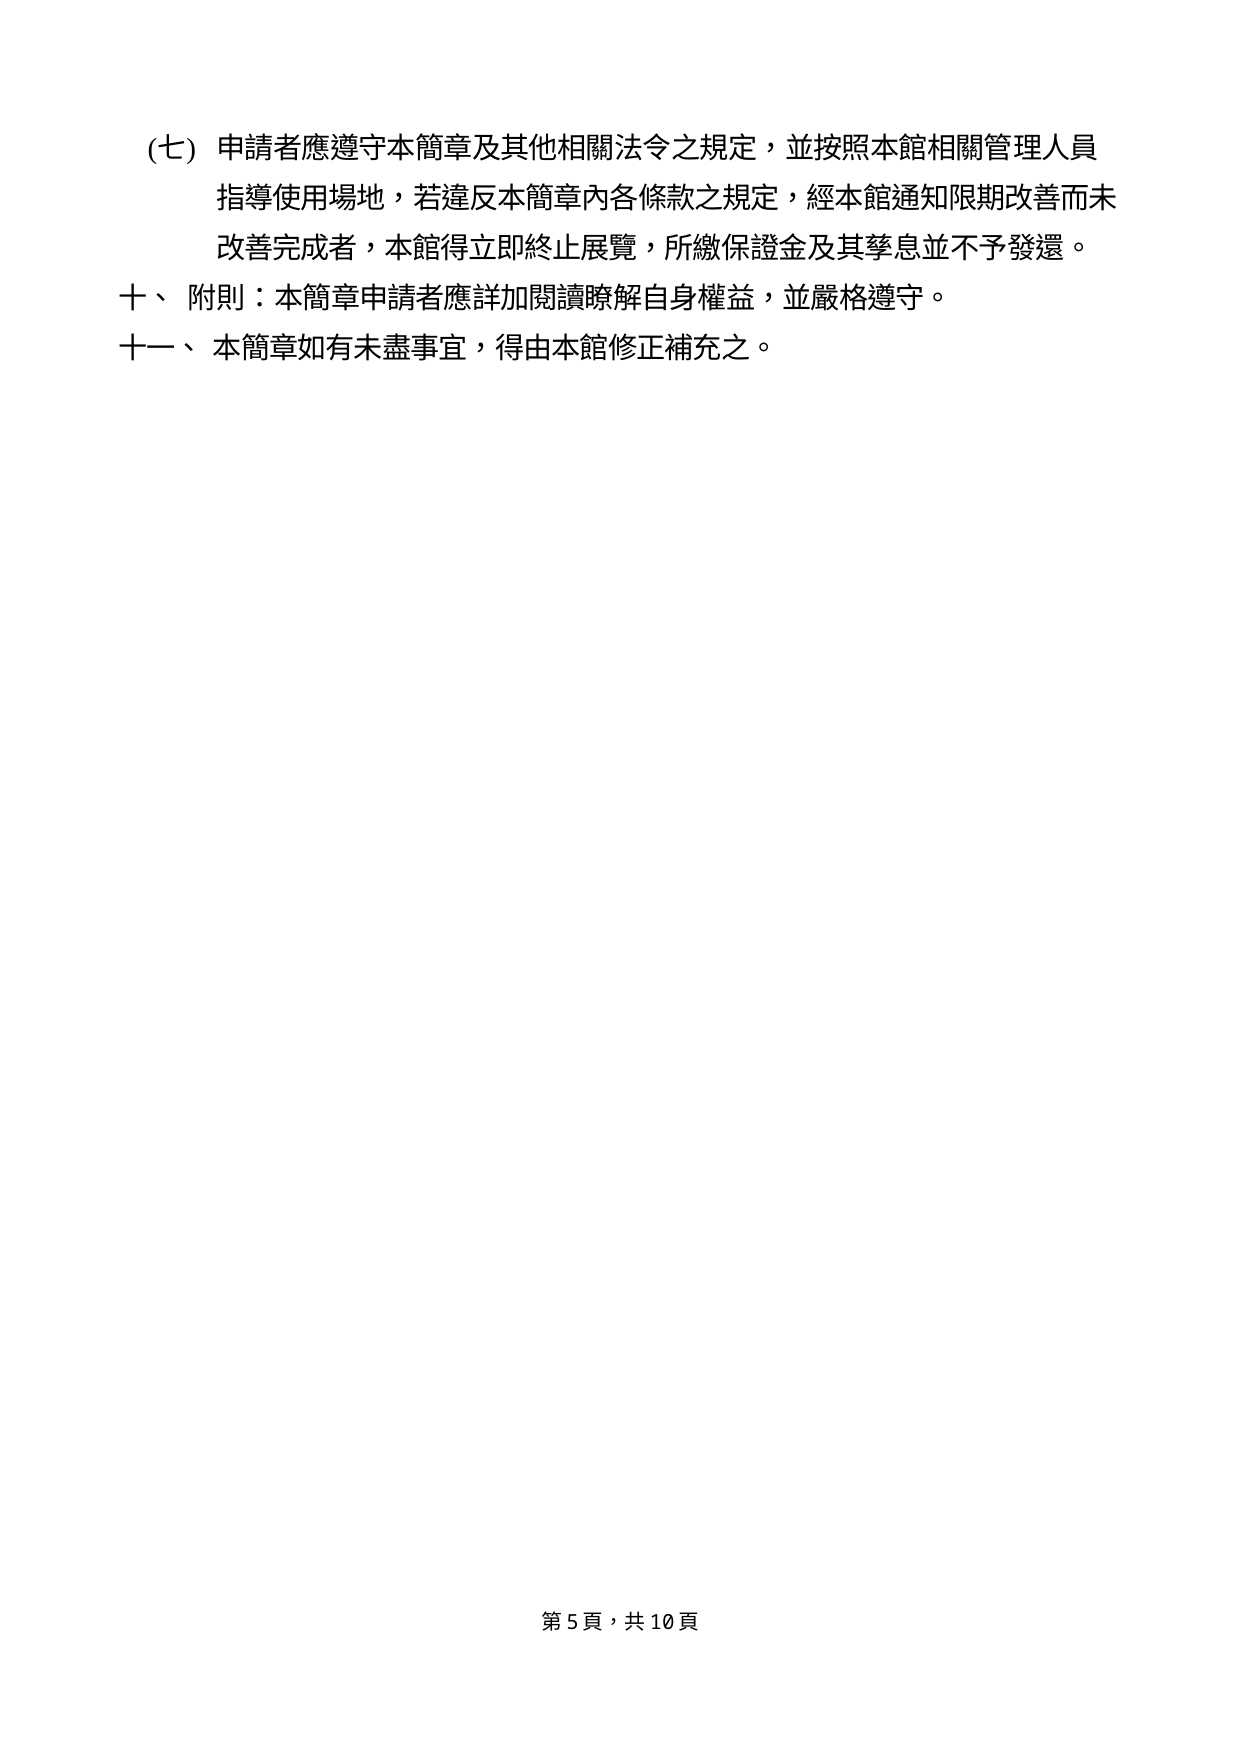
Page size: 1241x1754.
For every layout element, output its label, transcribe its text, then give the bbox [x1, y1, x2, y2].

list 本簡章如有未盡事宜，得由本館修正補充之。 [118, 318, 1122, 368]
list 申請者應遵守本簡章及其他相關法令之規定，並按照本館相關管理人員指導使用場地，若違反本簡章內各條款之規定，經本館通知限期改善而未改善完成者，本館得立即終止展覽，所繳保證金及其孳息並不予發還。 [147, 118, 1122, 268]
list 附則：本簡章申請者應詳加閱讀瞭解自身權益，並嚴格遵守。 [118, 268, 1122, 318]
